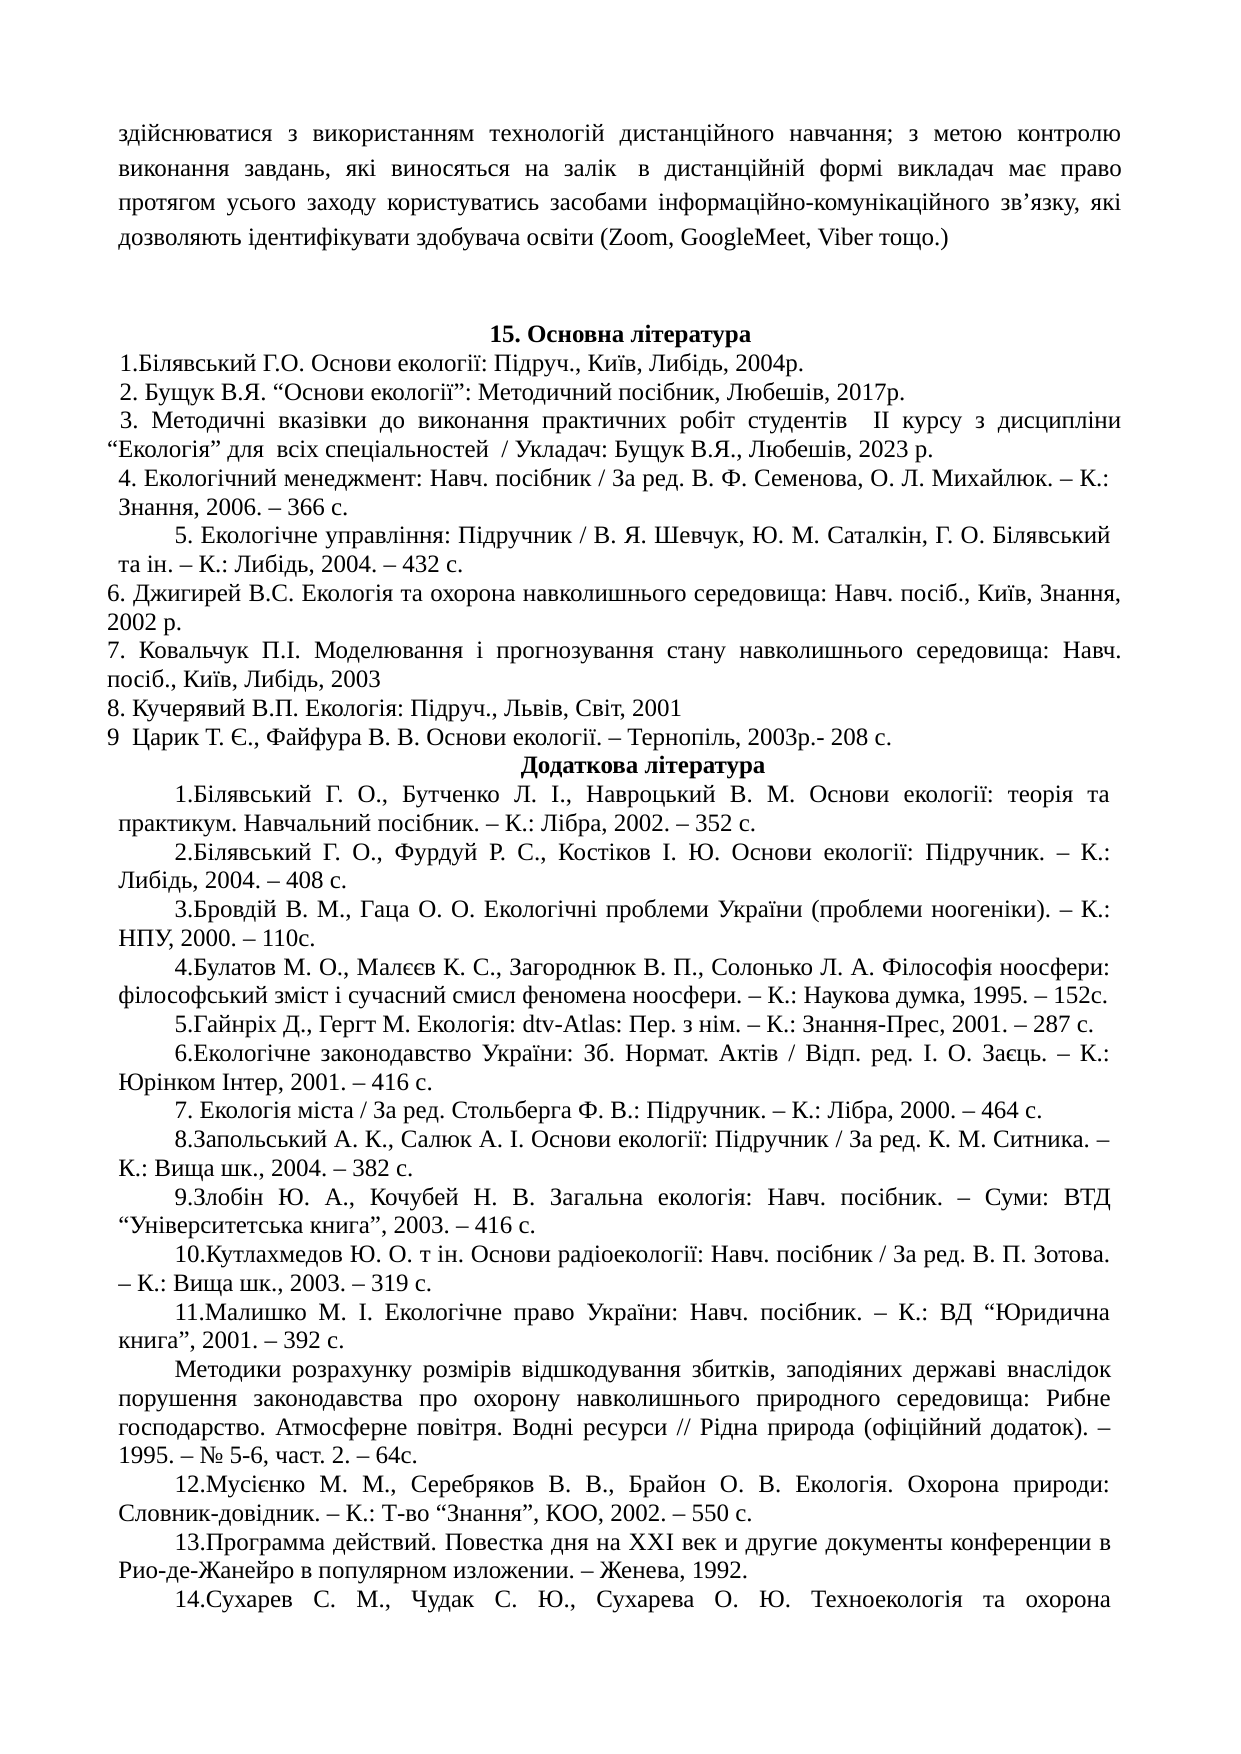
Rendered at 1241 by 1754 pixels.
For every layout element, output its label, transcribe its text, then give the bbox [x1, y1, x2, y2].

text 4. Екологічний менеджмент: Навч. посібник / За ред. В. Ф. Семенова, О. Л. Михайлюк. – К.: Знання, 2006. – 366 с. [118, 463, 1112, 521]
text 9.Злобін Ю. А., Кочубей Н. В. Загальна екологія: Навч. посібник. – Суми: ВТД “Університетська книга”, 2003. – 416 с. [118, 1182, 1112, 1239]
text 11.Малишко М. І. Екологічне право України: Навч. посібник. – К.: ВД “Юридична книга”, 2001. – 392 с. [118, 1297, 1112, 1354]
text 3. Методичні вказівки до виконання практичних робіт студентів ІІ курсу з дисципліни “Екологія” для всіх спеціальностей / Укладач: Бущук В.Я., Любешів, 2023 р. [107, 406, 1123, 463]
text 10.Кутлахмедов Ю. О. т ін. Основи радіоекології: Навч. посібник / За ред. В. П. Зотова. – К.: Вища шк., 2003. – 319 с. [118, 1239, 1112, 1297]
text 8.Запольський А. К., Салюк А. І. Основи екології: Підручник / За ред. К. М. Ситника. – К.: Вища шк., 2004. – 382 с. [118, 1124, 1112, 1182]
text 12.Мусієнко М. М., Серебряков В. В., Брайон О. В. Екологія. Охорона природи: Словник-довідник. – К.: Т-во “Знання”, КОО, 2002. – 550 с. [118, 1469, 1112, 1527]
text 9 Царик Т. Є., Файфура В. В. Основи екології. – Тернопіль, 2003р.- 208 с. [107, 722, 1123, 751]
text 14.Сухарев С. М., Чудак С. Ю., Сухарева О. Ю. Техноекологія та охорона [118, 1584, 1112, 1613]
text 2.Білявський Г. О., Фурдуй Р. С., Костіков І. Ю. Основи екології: Підручник. – К.: Либідь, 2004. – 408 с. [118, 837, 1112, 894]
text 1.Білявський Г.О. Основи екології: Підруч., Київ, Либідь, 2004р. [107, 348, 1123, 377]
text 15. Основна література [118, 319, 1123, 348]
text 4.Булатов М. О., Малєєв К. С., Загороднюк В. П., Солонько Л. А. Філософія ноосфери: філософський зміст і сучасний смисл феномена ноосфери. – К.: Наукова думка, 1995. – 152с. [118, 952, 1112, 1009]
text 6.Екологічне законодавство України: Зб. Нормат. Актів / Відп. ред. І. О. Заєць. – К.: Юрінком Інтер, 2001. – 416 с. [118, 1038, 1112, 1096]
text 7. Ковальчук П.І. Моделювання і прогнозування стану навколишнього середовища: Навч. посіб., Київ, Либідь, 2003 [107, 636, 1123, 693]
text здійснюватися з використанням технологій дистанційного навчання; з метою контролю виконання завдань, які виносяться на залік в дистанційній формі викладач має право протягом усього заходу користуватись засобами інформаційно-комунікаційного зв’язку, які дозволяють ідентифікувати здобувача освіти (Zoom, GoogleMeet, Viber тощо.) [118, 118, 1122, 250]
text 3.Бровдій В. М., Гаца О. О. Екологічні проблеми України (проблеми ноогеніки). – К.: НПУ, 2000. – 110с. [118, 894, 1112, 952]
text 13.Программа действий. Повестка дня на ХХІ век и другие документы конференции в Рио-де-Жанейро в популярном изложении. – Женева, 1992. [118, 1527, 1112, 1584]
text 2. Бущук В.Я. “Основи екології”: Методичний посібник, Любешів, 2017р. [107, 377, 1123, 406]
text 5.Гайнріх Д., Гергт М. Екологія: dtv-Atlas: Пер. з нім. – К.: Знання-Прес, 2001. – 287 с. [118, 1009, 1112, 1038]
text Методики розрахунку розмірів відшкодування збитків, заподіяних державі внаслідок порушення законодавства про охорону навколишнього природного середовища: Рибне господарство. Атмосферне повітря. Водні ресурси // Рідна природа (офіційний додаток). – 1995. – № 5-6, част. 2. – 64с. [118, 1354, 1112, 1469]
text Додаткова література [118, 751, 1112, 779]
text 1.Білявський Г. О., Бутченко Л. І., Навроцький В. М. Основи екології: теорія та практикум. Навчальний посібник. – К.: Лібра, 2002. – 352 с. [118, 779, 1112, 837]
text 8. Кучерявий В.П. Екологія: Підруч., Львів, Світ, 2001 [107, 693, 1123, 722]
text 5. Екологічне управління: Підручник / В. Я. Шевчук, Ю. М. Саталкін, Г. О. Білявський та ін. – К.: Либідь, 2004. – 432 с. [118, 521, 1112, 578]
text 7. Екологія міста / За ред. Стольберга Ф. В.: Підручник. – К.: Лібра, 2000. – 464 с. [118, 1096, 1112, 1124]
text 6. Джигирей В.С. Екологія та охорона навколишнього середовища: Навч. посіб., Київ, Знання, 2002 р. [107, 578, 1123, 636]
